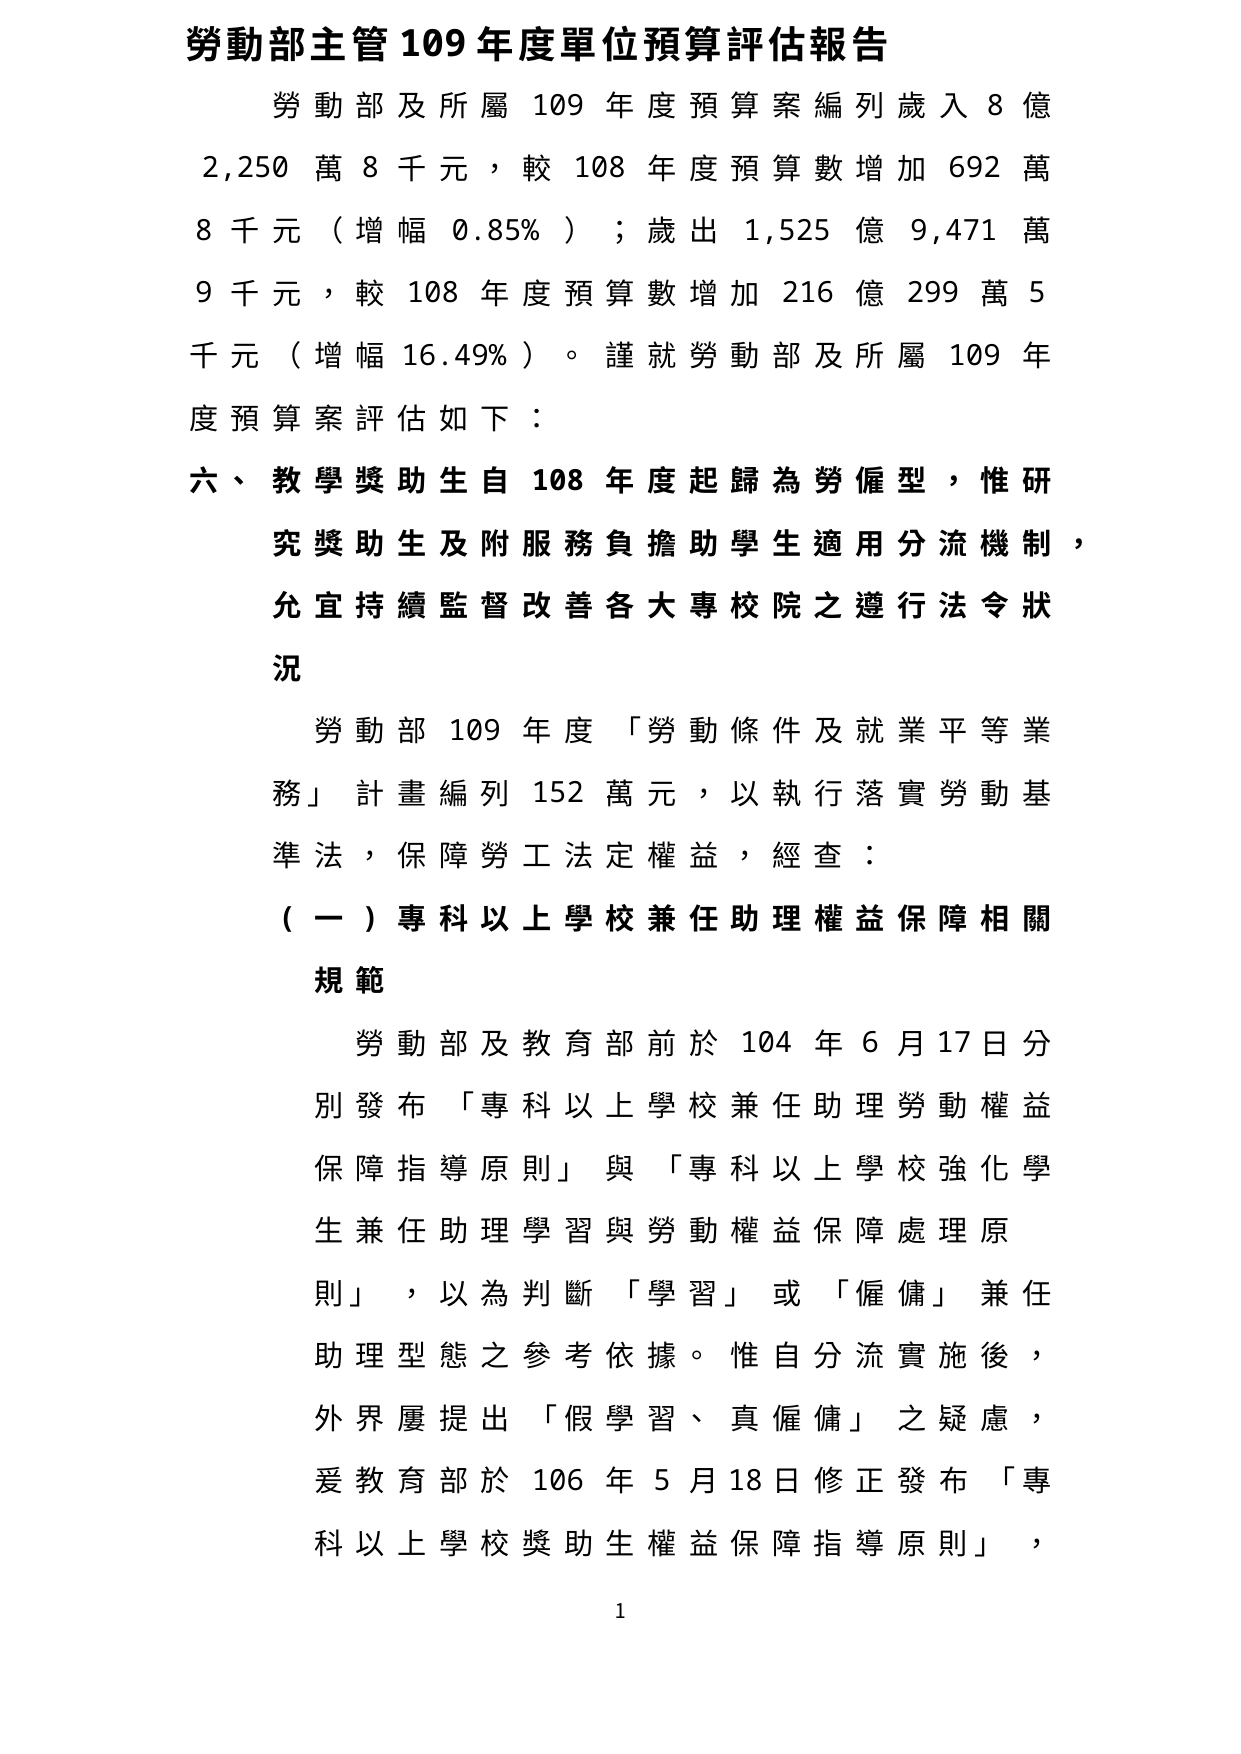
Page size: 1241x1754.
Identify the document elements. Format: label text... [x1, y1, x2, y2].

text 勞動部109年度「勞動條件及就業平等業務」計畫編列152萬元，以執行落實勞動基準法，保障勞工法定權益，經查： [242, 687, 1058, 875]
text 勞動部及所屬109年度預算案編列歲入8億2,250萬8千元，較108年度預算數增加692萬8千元（增幅0.85%）；歲出1,525億9,471萬9千元，較108年度預算數增加216億299萬5千元（增幅16.49%）。謹就勞動部及所屬109年度預算案評估如下： [183, 62, 1058, 437]
text 六、教學獎助生自108年度起歸為勞僱型，惟研究獎助生及附服務負擔助學生適用分流機制，允宜持續監督改善各大專校院之遵行法令狀況 [183, 437, 1058, 687]
text 勞動部主管109年度單位預算評估報告 [183, 0, 1058, 62]
text (一)專科以上學校兼任助理權益保障相關規範 [242, 875, 1058, 1000]
text 勞動部及教育部前於104年6月17日分別發布「專科以上學校兼任助理勞動權益保障指導原則」與「專科以上學校強化學生兼任助理學習與勞動權益保障處理原則」，以為判斷「學習」或「僱傭」兼任助理型態之參考依據。惟自分流實施後，外界屢提出「假學習、真僱傭」之疑慮，爰教育部於106年5月18日修正發布「專科以上學校獎助生權益保障指導原則」， [271, 1000, 1058, 1562]
